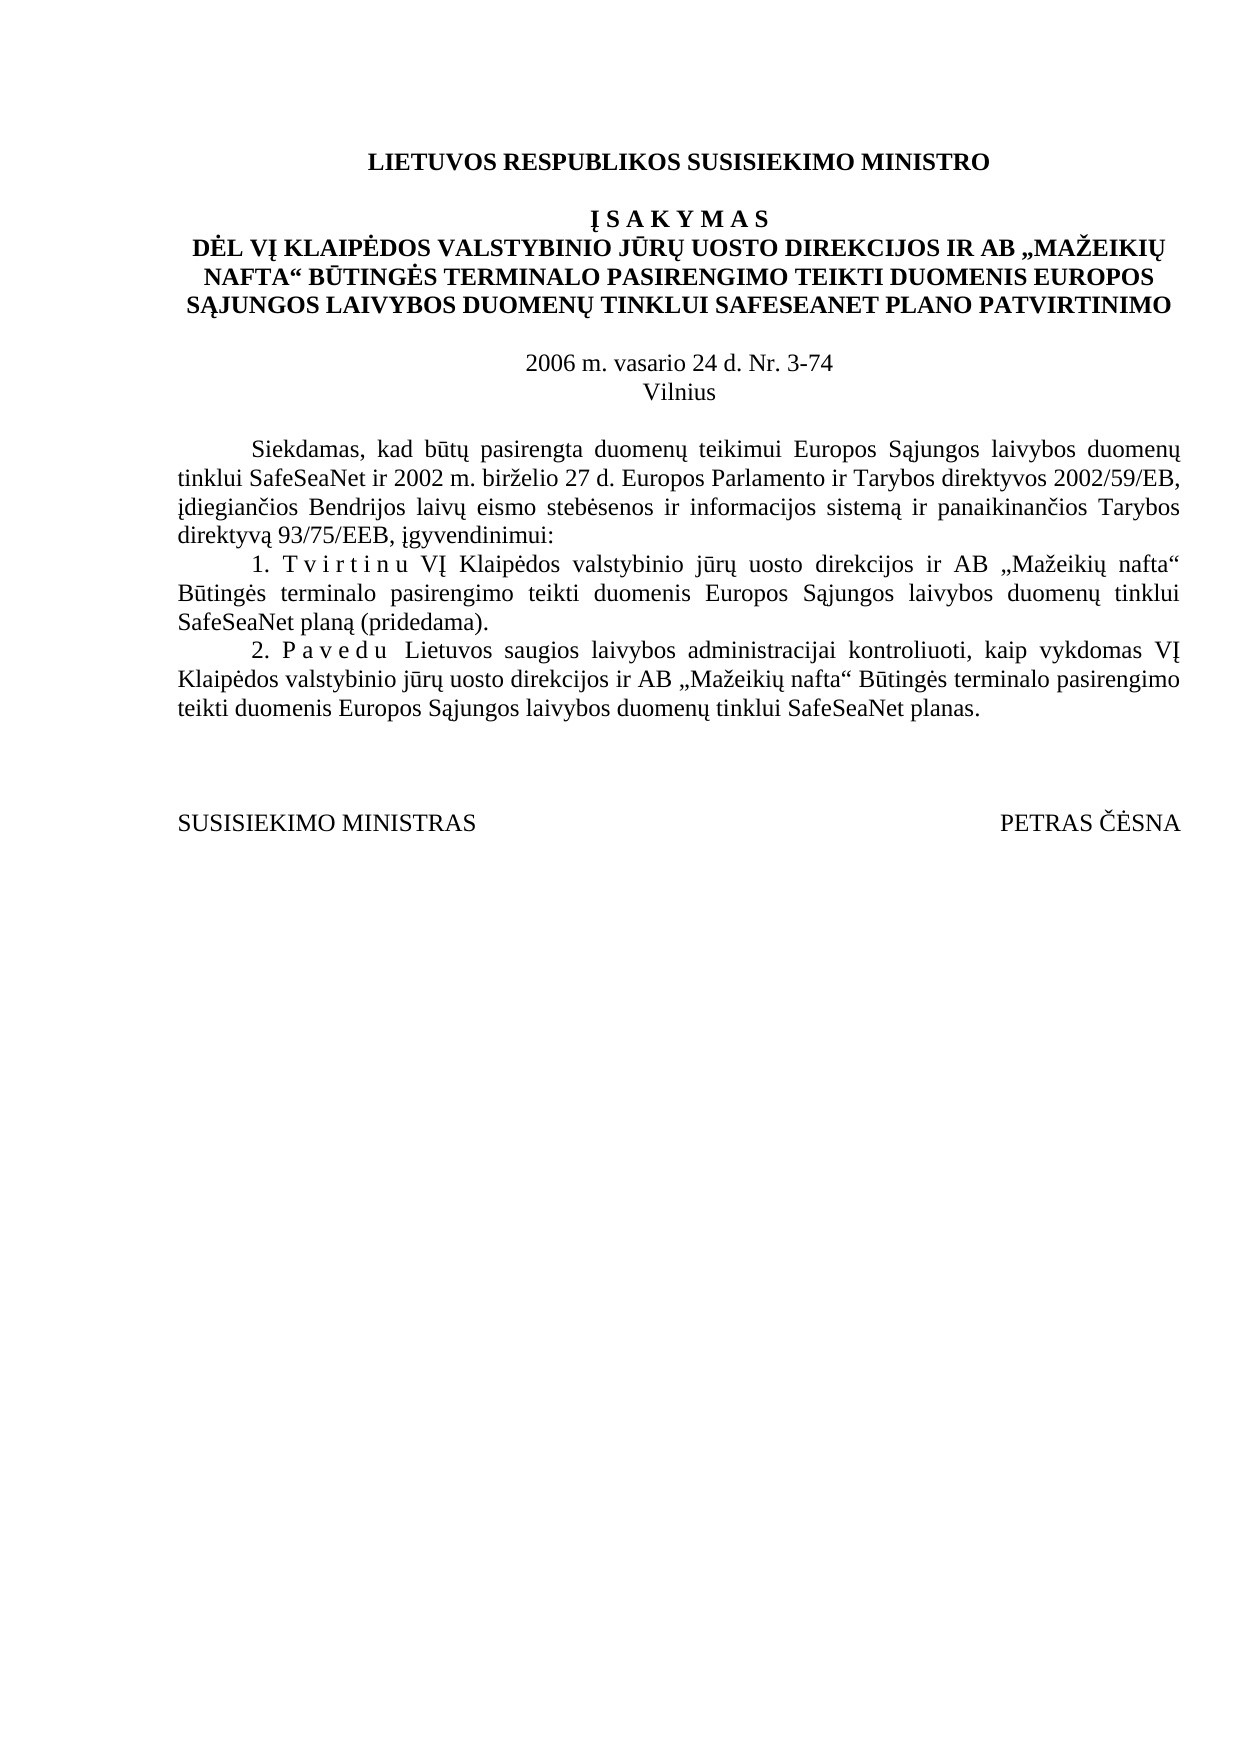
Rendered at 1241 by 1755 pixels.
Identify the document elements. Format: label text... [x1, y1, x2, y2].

text Siekdamas, kad būtų pasirengta duomenų teikimui Europos Sąjungos laivybos duomenų tinklui SafeSeaNet ir 2002 m. birželio 27 d. Europos Parlamento ir Tarybos direktyvos 2002/59/EB, įdiegiančios Bendrijos laivų eismo stebėsenos ir informacijos sistemą ir panaikinančios Tarybos direktyvą 93/75/EEB, įgyvendinimui: [177, 434, 1181, 549]
text LIETUVOS RESPUBLIKOS SUSISIEKIMO MINISTRO [177, 147, 1181, 176]
text Vilnius [177, 377, 1181, 406]
text 2. Pavedu Lietuvos saugios laivybos administracijai kontroliuoti, kaip vykdomas VĮ Klaipėdos valstybinio jūrų uosto direkcijos ir AB „Mažeikių nafta“ Būtingės terminalo pasirengimo teikti duomenis Europos Sąjungos laivybos duomenų tinklui SafeSeaNet planas. [177, 636, 1181, 722]
text 1. Tvirtinu VĮ Klaipėdos valstybinio jūrų uosto direkcijos ir AB „Mažeikių nafta“ Būtingės terminalo pasirengimo teikti duomenis Europos Sąjungos laivybos duomenų tinklui SafeSeaNet planą (pridedama). [177, 549, 1181, 636]
text Į S A K Y M A S [177, 204, 1181, 233]
text SUSISIEKIMO MINISTRAS PETRAS ČĖSNA [177, 808, 1181, 837]
text DĖL VĮ KLAIPĖDOS VALSTYBINIO JŪRŲ UOSTO DIREKCIJOS IR AB „MAŽEIKIŲ NAFTA“ BŪTINGĖS TERMINALO PASIRENGIMO TEIKTI DUOMENIS EUROPOS SĄJUNGOS LAIVYBOS DUOMENŲ TINKLUI SAFESEANET PLANO PATVIRTINIMO [177, 233, 1181, 319]
text 2006 m. vasario 24 d. Nr. 3-74 [177, 348, 1181, 377]
